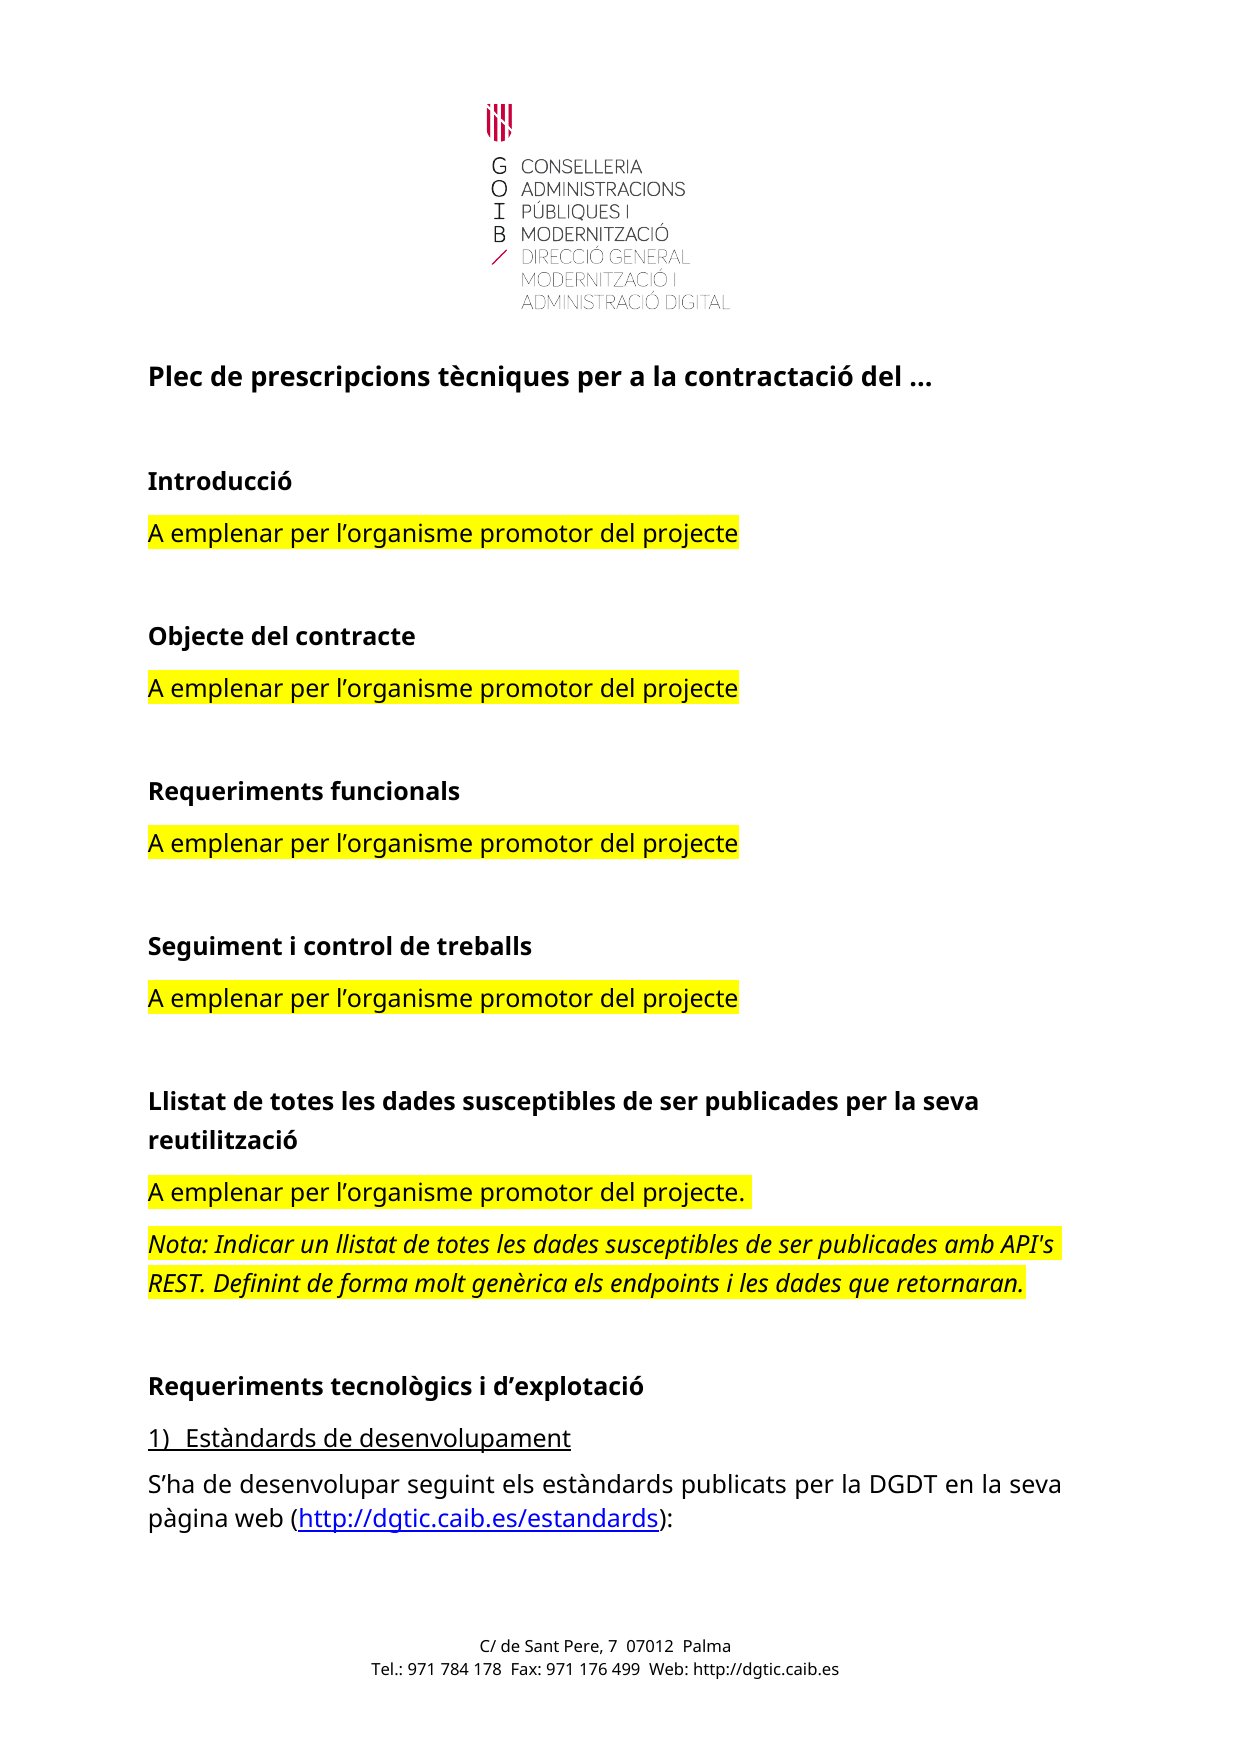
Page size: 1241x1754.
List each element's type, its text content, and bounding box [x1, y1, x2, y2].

text A emplenar per l’organisme promotor del projecte [148, 825, 1063, 859]
text Nota: Indicar un llistat de totes les dades susceptibles de ser publicades amb API's REST. Definint de forma molt genèrica els endpoints i les dades que retornaran. [148, 1226, 1063, 1299]
text Requeriments funcionals [148, 774, 1063, 808]
text Plec de prescripcions tècniques per a la contractació del ... [148, 357, 1063, 394]
picture [456, 73, 755, 336]
text Objecte del contracte [148, 619, 1063, 653]
text Llistat de totes les dades susceptibles de ser publicades per la seva reutilització [148, 1084, 1063, 1157]
text Seguiment i control de treballs [148, 929, 1063, 963]
text A emplenar per l’organisme promotor del projecte. [148, 1174, 1063, 1209]
text A emplenar per l’organisme promotor del projecte [148, 980, 1063, 1014]
text Requeriments tecnològics i d’explotació [148, 1369, 1063, 1403]
text A emplenar per l’organisme promotor del projecte [148, 515, 1063, 549]
text A emplenar per l’organisme promotor del projecte [148, 670, 1063, 704]
text Introducció [148, 464, 1063, 498]
list Estàndards de desenvolupament [148, 1420, 1063, 1454]
text S’ha de desenvolupar seguint els estàndards publicats per la DGDT en la seva pàgina web (http://dgtic.caib.es/estandards): [148, 1467, 1063, 1535]
